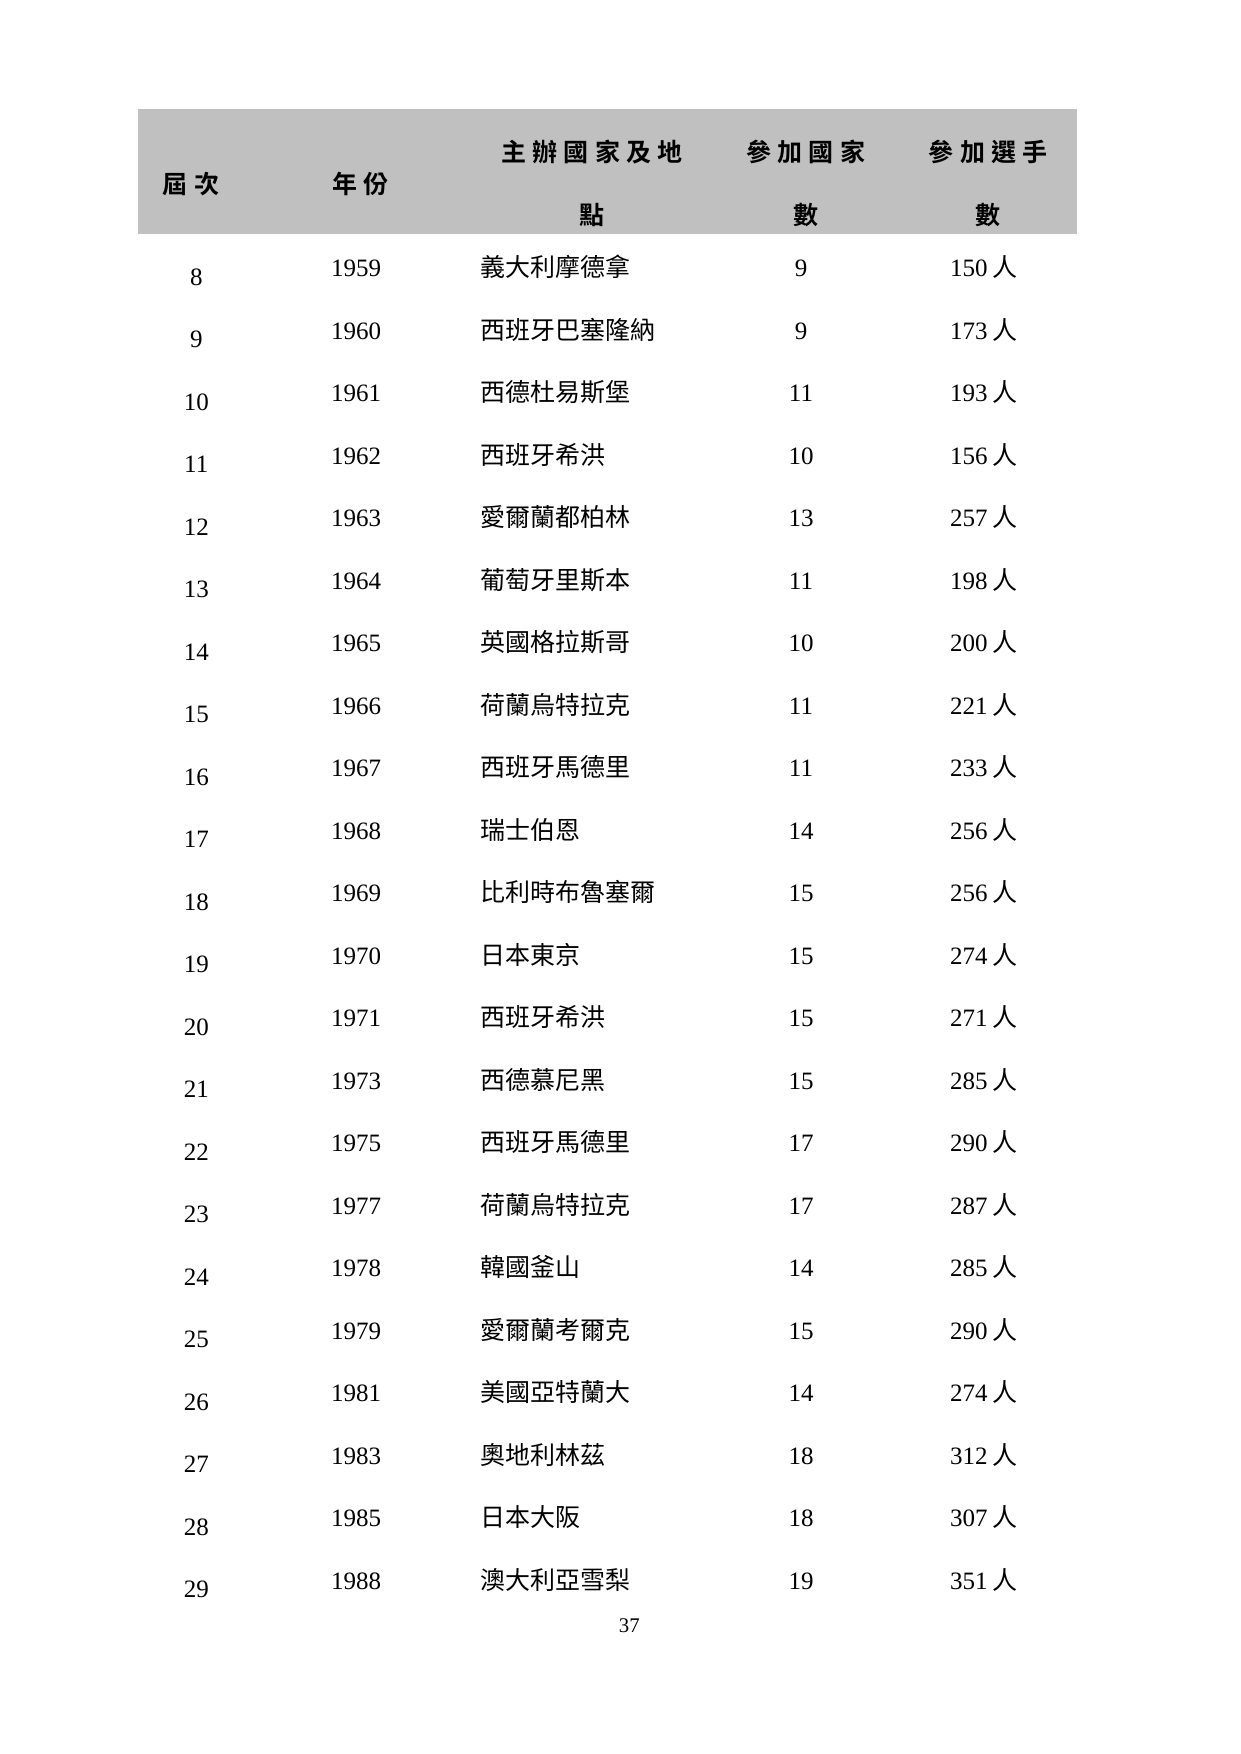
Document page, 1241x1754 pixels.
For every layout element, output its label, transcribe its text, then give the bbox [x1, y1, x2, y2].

table_cell 290人 [889, 1297, 1077, 1359]
table_cell 日本大阪 [468, 1484, 712, 1547]
table_cell 23 [138, 1172, 243, 1234]
table_cell 25 [138, 1297, 243, 1359]
table_cell 1985 [243, 1484, 468, 1547]
table_cell 351人 [889, 1547, 1077, 1609]
table_cell 312人 [889, 1422, 1077, 1484]
table_header 主辦國家及地點 [468, 109, 712, 234]
table_cell 奧地利林茲 [468, 1422, 712, 1484]
table_cell 1966 [243, 672, 468, 734]
table_cell 1971 [243, 984, 468, 1047]
table_cell 233人 [889, 734, 1077, 797]
table_cell 15 [712, 1047, 889, 1109]
table_cell 173人 [889, 297, 1077, 359]
table_cell 西班牙希洪 [468, 422, 712, 484]
table_cell 19 [712, 1547, 889, 1609]
table_cell 11 [712, 734, 889, 797]
table_cell 1988 [243, 1547, 468, 1609]
table_cell 1973 [243, 1047, 468, 1109]
table_cell 307人 [889, 1484, 1077, 1547]
table_cell 西班牙巴塞隆納 [468, 297, 712, 359]
table_cell 9 [712, 297, 889, 359]
table_cell 156人 [889, 422, 1077, 484]
table_cell 17 [712, 1172, 889, 1234]
table_cell 11 [712, 359, 889, 422]
table_cell 1977 [243, 1172, 468, 1234]
table_cell 18 [138, 859, 243, 922]
table_cell 荷蘭烏特拉克 [468, 672, 712, 734]
table_cell 1979 [243, 1297, 468, 1359]
table_cell 150人 [889, 234, 1077, 297]
table_cell 18 [712, 1484, 889, 1547]
table_cell 義大利摩德拿 [468, 234, 712, 297]
table_cell 1960 [243, 297, 468, 359]
table_cell 西德杜易斯堡 [468, 359, 712, 422]
table_cell 274人 [889, 1359, 1077, 1422]
table_cell 1962 [243, 422, 468, 484]
table_cell 256人 [889, 859, 1077, 922]
table_cell 15 [712, 984, 889, 1047]
table_cell 1968 [243, 797, 468, 859]
table_cell 1983 [243, 1422, 468, 1484]
table_cell 20 [138, 984, 243, 1047]
table_cell 1963 [243, 484, 468, 547]
table_cell 198人 [889, 547, 1077, 609]
table_cell 14 [712, 1234, 889, 1297]
table_cell 274人 [889, 922, 1077, 984]
table_cell 11 [712, 547, 889, 609]
table_cell 澳大利亞雪梨 [468, 1547, 712, 1609]
table_cell 13 [138, 547, 243, 609]
table_cell 17 [138, 797, 243, 859]
table_cell 西班牙馬德里 [468, 1109, 712, 1172]
table_cell 271人 [889, 984, 1077, 1047]
table_cell 8 [138, 234, 243, 297]
table_cell 11 [712, 672, 889, 734]
table_cell 14 [712, 1359, 889, 1422]
table_cell 西德慕尼黑 [468, 1047, 712, 1109]
table_cell 13 [712, 484, 889, 547]
table_cell 290人 [889, 1109, 1077, 1172]
table_cell 1965 [243, 609, 468, 672]
table_cell 15 [712, 859, 889, 922]
table_cell 26 [138, 1359, 243, 1422]
table_cell 257人 [889, 484, 1077, 547]
table_cell 11 [138, 422, 243, 484]
table_cell 1964 [243, 547, 468, 609]
table_cell 27 [138, 1422, 243, 1484]
table_cell 荷蘭烏特拉克 [468, 1172, 712, 1234]
table_cell 1970 [243, 922, 468, 984]
table_cell 285人 [889, 1234, 1077, 1297]
table_cell 10 [712, 422, 889, 484]
table_cell 10 [138, 359, 243, 422]
table_cell 15 [712, 922, 889, 984]
table_cell 10 [712, 609, 889, 672]
table_cell 愛爾蘭都柏林 [468, 484, 712, 547]
table_cell 15 [138, 672, 243, 734]
table_cell 19 [138, 922, 243, 984]
table_cell 12 [138, 484, 243, 547]
table_cell 200人 [889, 609, 1077, 672]
table_cell 1961 [243, 359, 468, 422]
table_cell 24 [138, 1234, 243, 1297]
table_cell 西班牙馬德里 [468, 734, 712, 797]
table_cell 愛爾蘭考爾克 [468, 1297, 712, 1359]
table_cell 14 [138, 609, 243, 672]
table_header 屆次 [138, 109, 243, 234]
table_cell 1959 [243, 234, 468, 297]
table_cell 29 [138, 1547, 243, 1609]
table_cell 17 [712, 1109, 889, 1172]
table_cell 英國格拉斯哥 [468, 609, 712, 672]
table_cell 瑞士伯恩 [468, 797, 712, 859]
table_cell 28 [138, 1484, 243, 1547]
table_cell 16 [138, 734, 243, 797]
table_cell 1975 [243, 1109, 468, 1172]
table_cell 9 [712, 234, 889, 297]
table_cell 22 [138, 1109, 243, 1172]
table_cell 9 [138, 297, 243, 359]
table_cell 比利時布魯塞爾 [468, 859, 712, 922]
table_cell 14 [712, 797, 889, 859]
table_cell 韓國釜山 [468, 1234, 712, 1297]
table_cell 1969 [243, 859, 468, 922]
table_cell 21 [138, 1047, 243, 1109]
table_header 參加選手數 [889, 109, 1077, 234]
table_cell 256人 [889, 797, 1077, 859]
table_cell 1967 [243, 734, 468, 797]
table_header 參加國家數 [712, 109, 889, 234]
table_cell 1978 [243, 1234, 468, 1297]
table_cell 287人 [889, 1172, 1077, 1234]
table_cell 15 [712, 1297, 889, 1359]
table_cell 1981 [243, 1359, 468, 1422]
table_cell 日本東京 [468, 922, 712, 984]
table_cell 西班牙希洪 [468, 984, 712, 1047]
table_header 年份 [243, 109, 468, 234]
table_cell 221人 [889, 672, 1077, 734]
table_cell 葡萄牙里斯本 [468, 547, 712, 609]
table_cell 18 [712, 1422, 889, 1484]
table_cell 美國亞特蘭大 [468, 1359, 712, 1422]
table_cell 193人 [889, 359, 1077, 422]
table_cell 285人 [889, 1047, 1077, 1109]
